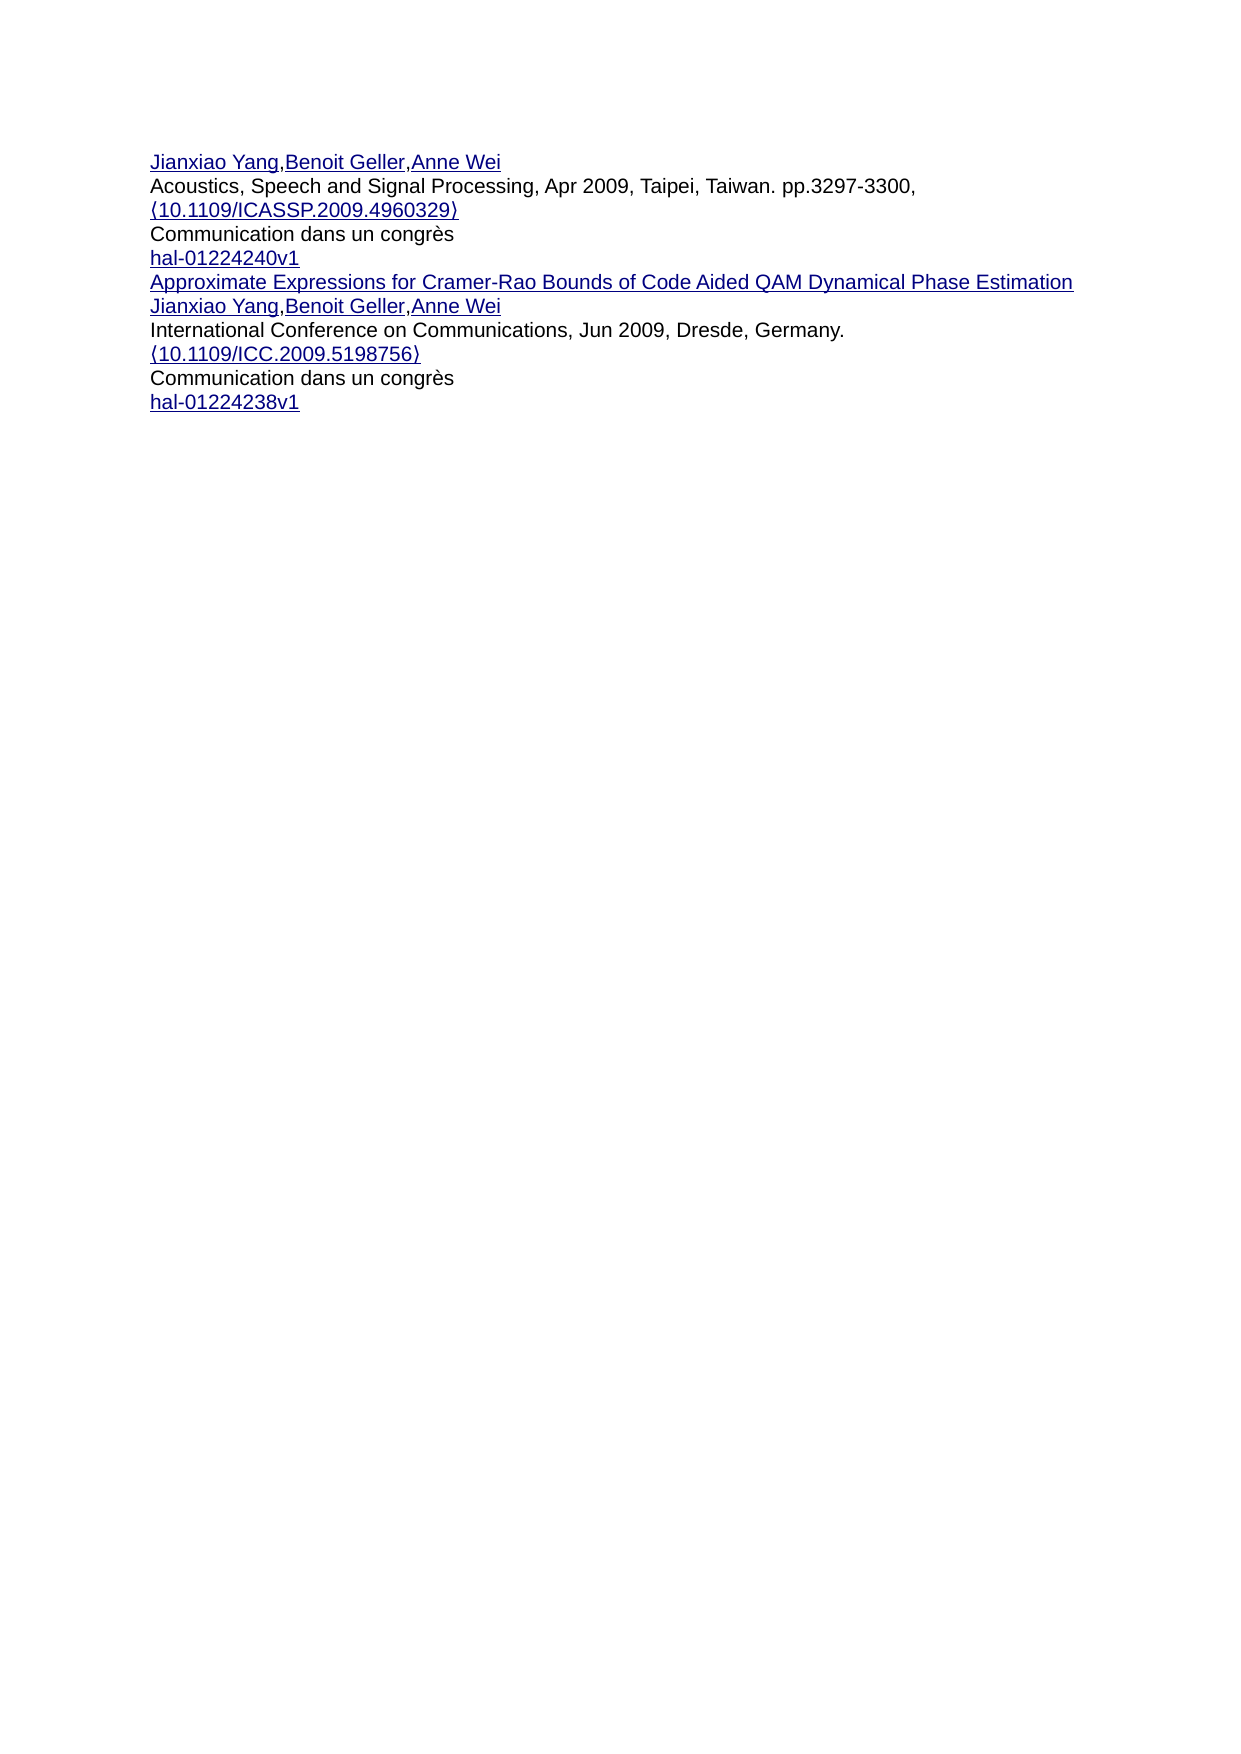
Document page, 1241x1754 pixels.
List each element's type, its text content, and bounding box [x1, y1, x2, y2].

table_cell Approximate Expressions for Cramer-Rao Bounds of Code Aided QAM Dynamical Phase Estimation Jianxiao Yang,Benoit Geller,Anne Wei International Conference on Communications, Jun 2009, Dresde, Germany. ⟨10.1109/ICC.2009.5198756⟩ Communication dans un congrès hal-01224238v1 [150, 270, 1090, 413]
table_cell Jianxiao Yang,Benoit Geller,Anne Wei Acoustics, Speech and Signal Processing, Apr 2009, Taipei, Taiwan. pp.3297-3300, ⟨10.1109/ICASSP.2009.4960329⟩ Communication dans un congrès hal-01224240v1 [150, 150, 1090, 270]
